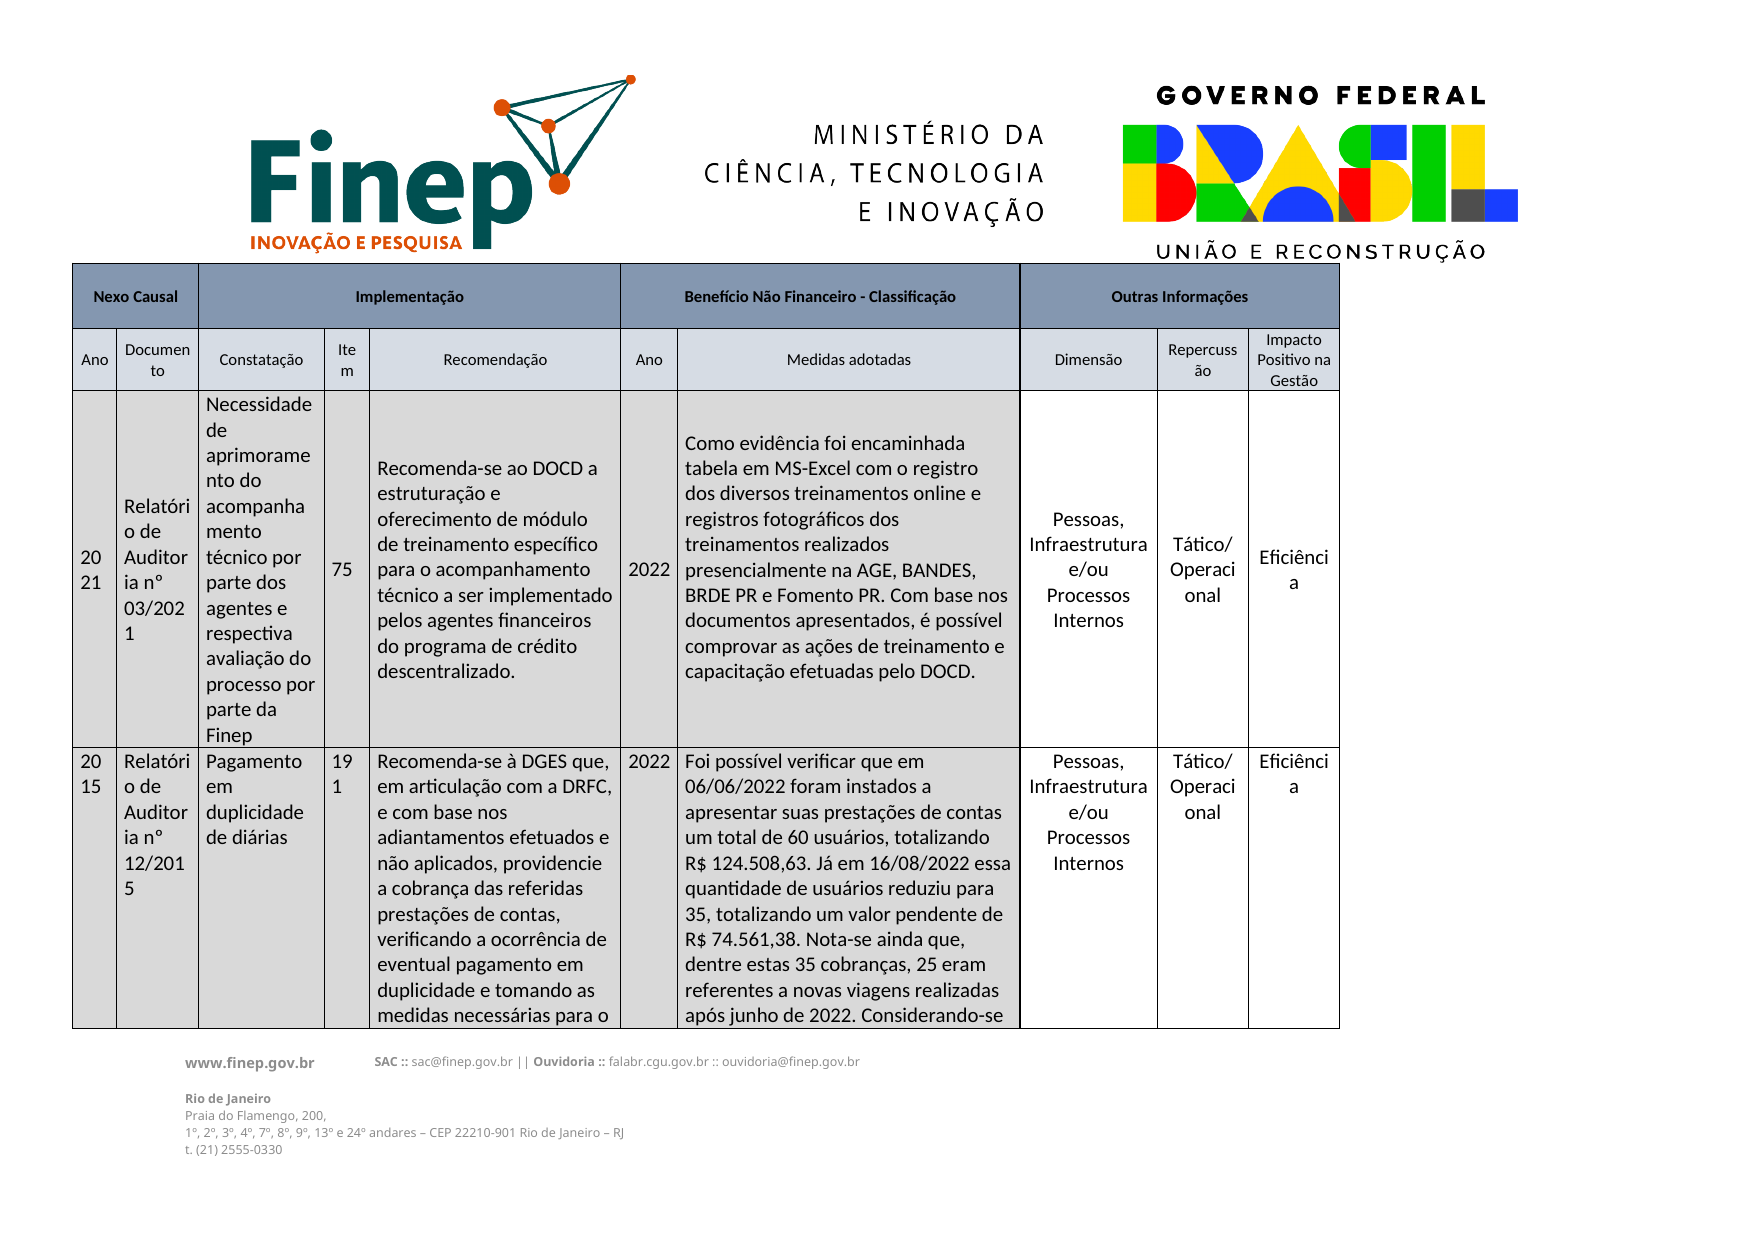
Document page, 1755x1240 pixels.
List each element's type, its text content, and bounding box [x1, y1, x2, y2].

table_cell Como evidência foi encaminhada tabela em MS-Excel com o registro dos diversos treinamentos online e registros fotográficos dos treinamentos realizados presencialmente na AGE, BANDES, BRDE PR e Fomento PR. Com base nos documentos apresentados, é possível comprovar as ações de treinamento e capacitação efetuadas pelo DOCD. [678, 391, 1019, 747]
table_header Outras Informações [1021, 264, 1339, 328]
table_cell Item [325, 329, 369, 390]
table_cell Recomendação [370, 329, 620, 390]
table_cell Recomenda-se à DGES que, em articulação com a DRFC, e com base nos adiantamentos efetuados e não aplicados, providencie a cobrança das referidas prestações de contas, verificando a ocorrência de eventual pagamento em duplicidade e tomando as medidas necessárias para o [370, 748, 620, 1028]
table_header Implementação [199, 264, 620, 328]
table_cell Pagamento em duplicidade de diárias [199, 748, 324, 1028]
table_cell Tático/ Operacional [1158, 391, 1248, 747]
table_cell Dimensão [1021, 329, 1157, 390]
table_cell Recomenda-se ao DOCD a estruturação e oferecimento de módulo de treinamento específico para o acompanhamento técnico a ser implementado pelos agentes financeiros do programa de crédito descentralizado. [370, 391, 620, 747]
table_cell Tático/ Operacional [1158, 748, 1248, 1028]
table_header Benefício Não Financeiro - Classificação [621, 264, 1019, 328]
table_cell 2022 [621, 391, 677, 747]
table_cell Repercussão [1158, 329, 1248, 390]
table_cell 191 [325, 748, 369, 1028]
table_cell Impacto Positivo na Gestão [1249, 329, 1339, 390]
table_cell Documento [117, 329, 198, 390]
table_cell Ano [621, 329, 677, 390]
table_cell Foi possível verificar que em 06/06/2022 foram instados a apresentar suas prestações de contas um total de 60 usuários, totalizando R$ 124.508,63. Já em 16/08/2022 essa quantidade de usuários reduziu para 35, totalizando um valor pendente de R$ 74.561,38. Nota-se ainda que, dentre estas 35 cobranças, 25 eram referentes a novas viagens realizadas após junho de 2022. Considerando-se [678, 748, 1019, 1028]
table_cell Relatório de Auditoria nº 12/2015 [117, 748, 198, 1028]
table_cell 2021 [73, 391, 116, 747]
table_cell 2022 [621, 748, 677, 1028]
table_cell Pessoas, Infraestrutura e/ou Processos Internos [1021, 391, 1157, 747]
table_cell Eficiência [1249, 391, 1339, 747]
table_cell Eficiência [1249, 748, 1339, 1028]
table_cell Medidas adotadas [678, 329, 1019, 390]
table_cell Pessoas, Infraestrutura e/ou Processos Internos [1021, 748, 1157, 1028]
table_cell Ano [73, 329, 116, 390]
table_cell Relatório de Auditoria nº 03/2021 [117, 391, 198, 747]
table_cell Constatação [199, 329, 324, 390]
table_cell Necessidade de aprimoramento do acompanhamento técnico por parte dos agentes e respectiva avaliação do processo por parte da Finep [199, 391, 324, 747]
table_cell 2015 [73, 748, 116, 1028]
table_cell 75 [325, 391, 369, 747]
table_header Nexo Causal [73, 264, 198, 328]
